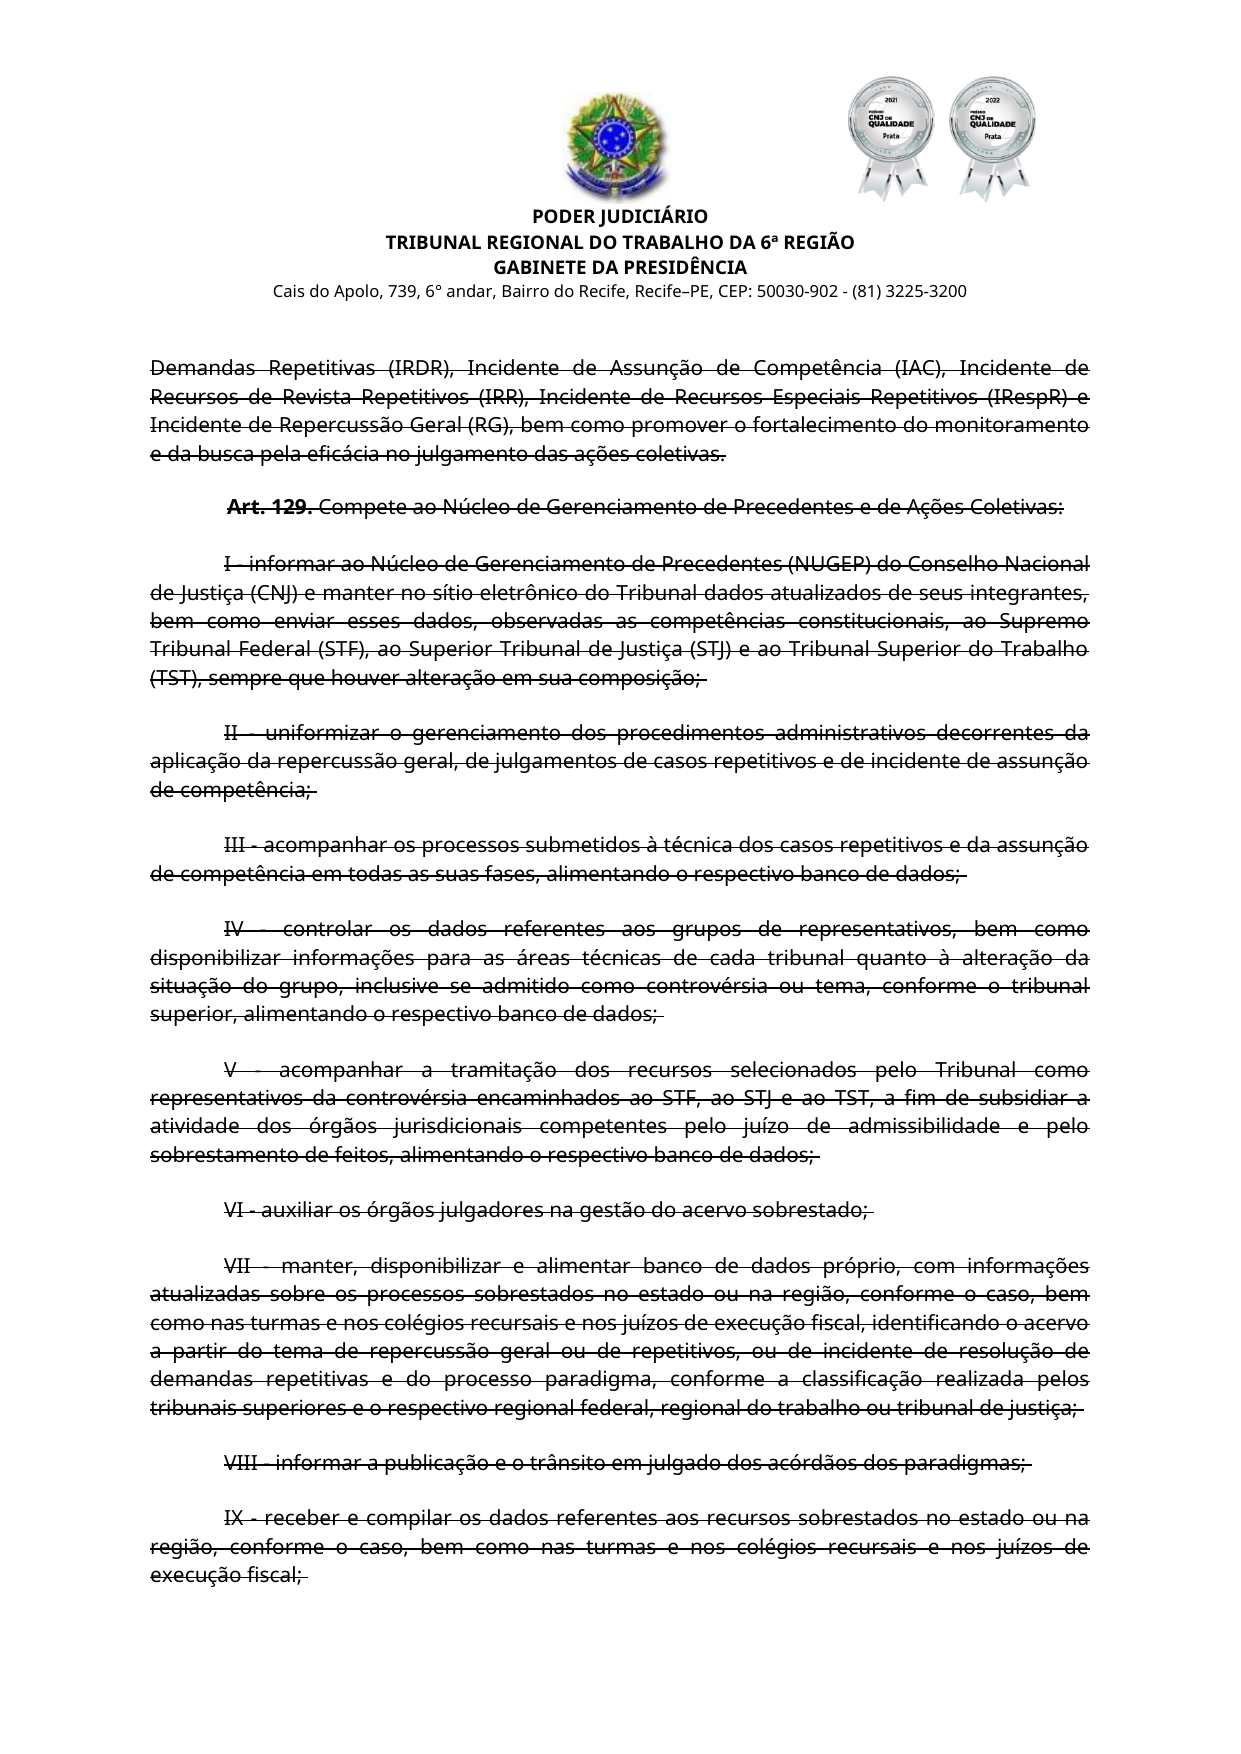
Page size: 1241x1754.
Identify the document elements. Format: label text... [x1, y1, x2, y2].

text I - informar ao Núcleo de Gerenciamento de Precedentes (NUGEP) do Conselho Nacional de Justiça (CNJ) e manter no sítio eletrônico do Tribunal dados atualizados de seus integrantes, bem como enviar esses dados, observadas as competências constitucionais, ao Supremo Tribunal Federal (STF), ao Superior Tribunal de Justiça (STJ) e ao Tribunal Superior do Trabalho (TST), sempre que houver alteração em sua composição; [150, 624, 1090, 691]
text II - uniformizar o gerenciamento dos procedimentos administrativos decorrentes da aplicação da repercussão geral, de julgamentos de casos repetitivos e de incidente de assunção de competência; [150, 764, 1090, 803]
text Art. 128. O Núcleo de Gerenciamento de Precedentes e de Ações Coletivas é unidade de apoio judiciário, subordinada à Secretaria-Geral Judiciária, que tem como objetivo principal identificar e controlar os processos que possuem temas de Incidente de Resolução de Demandas Repetitivas (IRDR), Incidente de Assunção de Competência (IAC), Incidente de Recursos de Revista Repetitivos (IRR), Incidente de Recursos Especiais Repetitivos (IRespR) e Incidente de Repercussão Geral (RG), bem como promover o fortalecimento do monitoramento e da busca pela eficácia no julgamento das ações coletivas. [150, 400, 1090, 427]
text VI - auxiliar os órgãos julgadores na gestão do acervo sobrestado; [150, 1195, 1090, 1224]
text IV - controlar os dados referentes aos grupos de representativos, bem como disponibilizar informações para as áreas técnicas de cada tribunal quanto à alteração da situação do grupo, inclusive se admitido como controvérsia ou tema, conforme o tribunal superior, alimentando o respectivo banco de dados; [150, 914, 1090, 959]
picture [562, 92, 671, 204]
text VII - manter, disponibilizar e alimentar banco de dados próprio, com informações atualizadas sobre os processos sobrestados no estado ou na região, conforme o caso, bem como nas turmas e nos colégios recursais e nos juízos de execução fiscal, identificando o acervo a partir do tema de repercussão geral ou de repetitivos, ou de incidente de resolução de demandas repetitivas e do processo paradigma, conforme a classificação realizada pelos tribunais superiores e o respectivo regional federal, regional do trabalho ou tribunal de justiça; [150, 1382, 1090, 1421]
text IV - controlar os dados referentes aos grupos de representativos, bem como disponibilizar informações para as áreas técnicas de cada tribunal quanto à alteração da situação do grupo, inclusive se admitido como controvérsia ou tema, conforme o tribunal superior, alimentando o respectivo banco de dados; [150, 989, 1090, 1028]
picture [828, 75, 1037, 204]
text IV - controlar os dados referentes aos grupos de representativos, bem como disponibilizar informações para as áreas técnicas de cada tribunal quanto à alteração da situação do grupo, inclusive se admitido como controvérsia ou tema, conforme o tribunal superior, alimentando o respectivo banco de dados; [150, 960, 1090, 987]
text VII - manter, disponibilizar e alimentar banco de dados próprio, com informações atualizadas sobre os processos sobrestados no estado ou na região, conforme o caso, bem como nas turmas e nos colégios recursais e nos juízos de execução fiscal, identificando o acervo a partir do tema de repercussão geral ou de repetitivos, ou de incidente de resolução de demandas repetitivas e do processo paradigma, conforme a classificação realizada pelos tribunais superiores e o respectivo regional federal, regional do trabalho ou tribunal de justiça; [150, 1354, 1090, 1381]
text I - informar ao Núcleo de Gerenciamento de Precedentes (NUGEP) do Conselho Nacional de Justiça (CNJ) e manter no sítio eletrônico do Tribunal dados atualizados de seus integrantes, bem como enviar esses dados, observadas as competências constitucionais, ao Supremo Tribunal Federal (STF), ao Superior Tribunal de Justiça (STJ) e ao Tribunal Superior do Trabalho (TST), sempre que houver alteração em sua composição; [150, 549, 1090, 622]
text V - acompanhar a tramitação dos recursos selecionados pelo Tribunal como representativos da controvérsia encaminhados ao STF, ao STJ e ao TST, a fim de subsidiar a atividade dos órgãos jurisdicionais competentes pelo juízo de admissibilidade e pelo sobrestamento de feitos, alimentando o respectivo banco de dados; [150, 1101, 1090, 1128]
text Art. 129. Compete ao Núcleo de Gerenciamento de Precedentes e de Ações Coletivas: [150, 492, 1090, 521]
text VII - manter, disponibilizar e alimentar banco de dados próprio, com informações atualizadas sobre os processos sobrestados no estado ou na região, conforme o caso, bem como nas turmas e nos colégios recursais e nos juízos de execução fiscal, identificando o acervo a partir do tema de repercussão geral ou de repetitivos, ou de incidente de resolução de demandas repetitivas e do processo paradigma, conforme a classificação realizada pelos tribunais superiores e o respectivo regional federal, regional do trabalho ou tribunal de justiça; [150, 1325, 1090, 1352]
text V - acompanhar a tramitação dos recursos selecionados pelo Tribunal como representativos da controvérsia encaminhados ao STF, ao STJ e ao TST, a fim de subsidiar a atividade dos órgãos jurisdicionais competentes pelo juízo de admissibilidade e pelo sobrestamento de feitos, alimentando o respectivo banco de dados; [150, 1055, 1090, 1099]
text Art. 128. O Núcleo de Gerenciamento de Precedentes e de Ações Coletivas é unidade de apoio judiciário, subordinada à Secretaria-Geral Judiciária, que tem como objetivo principal identificar e controlar os processos que possuem temas de Incidente de Resolução de Demandas Repetitivas (IRDR), Incidente de Assunção de Competência (IAC), Incidente de Recursos de Revista Repetitivos (IRR), Incidente de Recursos Especiais Repetitivos (IRespR) e Incidente de Repercussão Geral (RG), bem como promover o fortalecimento do monitoramento e da busca pela eficácia no julgamento das ações coletivas. [150, 371, 1090, 398]
text IX - receber e compilar os dados referentes aos recursos sobrestados no estado ou na região, conforme o caso, bem como nas turmas e nos colégios recursais e nos juízos de execução fiscal; [150, 1550, 1090, 1589]
text VII - manter, disponibilizar e alimentar banco de dados próprio, com informações atualizadas sobre os processos sobrestados no estado ou na região, conforme o caso, bem como nas turmas e nos colégios recursais e nos juízos de execução fiscal, identificando o acervo a partir do tema de repercussão geral ou de repetitivos, ou de incidente de resolução de demandas repetitivas e do processo paradigma, conforme a classificação realizada pelos tribunais superiores e o respectivo regional federal, regional do trabalho ou tribunal de justiça; [150, 1297, 1090, 1324]
text V - acompanhar a tramitação dos recursos selecionados pelo Tribunal como representativos da controvérsia encaminhados ao STF, ao STJ e ao TST, a fim de subsidiar a atividade dos órgãos jurisdicionais competentes pelo juízo de admissibilidade e pelo sobrestamento de feitos, alimentando o respectivo banco de dados; [150, 1129, 1090, 1168]
text III - acompanhar os processos submetidos à técnica dos casos repetitivos e da assunção de competência em todas as suas fases, alimentando o respectivo banco de dados; [150, 830, 1090, 887]
text VIII - informar a publicação e o trânsito em julgado dos acórdãos dos paradigmas; [150, 1448, 1090, 1477]
text VII - manter, disponibilizar e alimentar banco de dados próprio, com informações atualizadas sobre os processos sobrestados no estado ou na região, conforme o caso, bem como nas turmas e nos colégios recursais e nos juízos de execução fiscal, identificando o acervo a partir do tema de repercussão geral ou de repetitivos, ou de incidente de resolução de demandas repetitivas e do processo paradigma, conforme a classificação realizada pelos tribunais superiores e o respectivo regional federal, regional do trabalho ou tribunal de justiça; [150, 1251, 1090, 1295]
picture [1185, 1655, 1201, 1684]
text Art. 128. O Núcleo de Gerenciamento de Precedentes e de Ações Coletivas é unidade de apoio judiciário, subordinada à Secretaria-Geral Judiciária, que tem como objetivo principal identificar e controlar os processos que possuem temas de Incidente de Resolução de Demandas Repetitivas (IRDR), Incidente de Assunção de Competência (IAC), Incidente de Recursos de Revista Repetitivos (IRR), Incidente de Recursos Especiais Repetitivos (IRespR) e Incidente de Repercussão Geral (RG), bem como promover o fortalecimento do monitoramento e da busca pela eficácia no julgamento das ações coletivas. [150, 353, 1090, 370]
text Art. 128. O Núcleo de Gerenciamento de Precedentes e de Ações Coletivas é unidade de apoio judiciário, subordinada à Secretaria-Geral Judiciária, que tem como objetivo principal identificar e controlar os processos que possuem temas de Incidente de Resolução de Demandas Repetitivas (IRDR), Incidente de Assunção de Competência (IAC), Incidente de Recursos de Revista Repetitivos (IRR), Incidente de Recursos Especiais Repetitivos (IRespR) e Incidente de Repercussão Geral (RG), bem como promover o fortalecimento do monitoramento e da busca pela eficácia no julgamento das ações coletivas. [150, 428, 1090, 467]
text II - uniformizar o gerenciamento dos procedimentos administrativos decorrentes da aplicação da repercussão geral, de julgamentos de casos repetitivos e de incidente de assunção de competência; [150, 718, 1090, 763]
text IX - receber e compilar os dados referentes aos recursos sobrestados no estado ou na região, conforme o caso, bem como nas turmas e nos colégios recursais e nos juízos de execução fiscal; [150, 1503, 1090, 1548]
